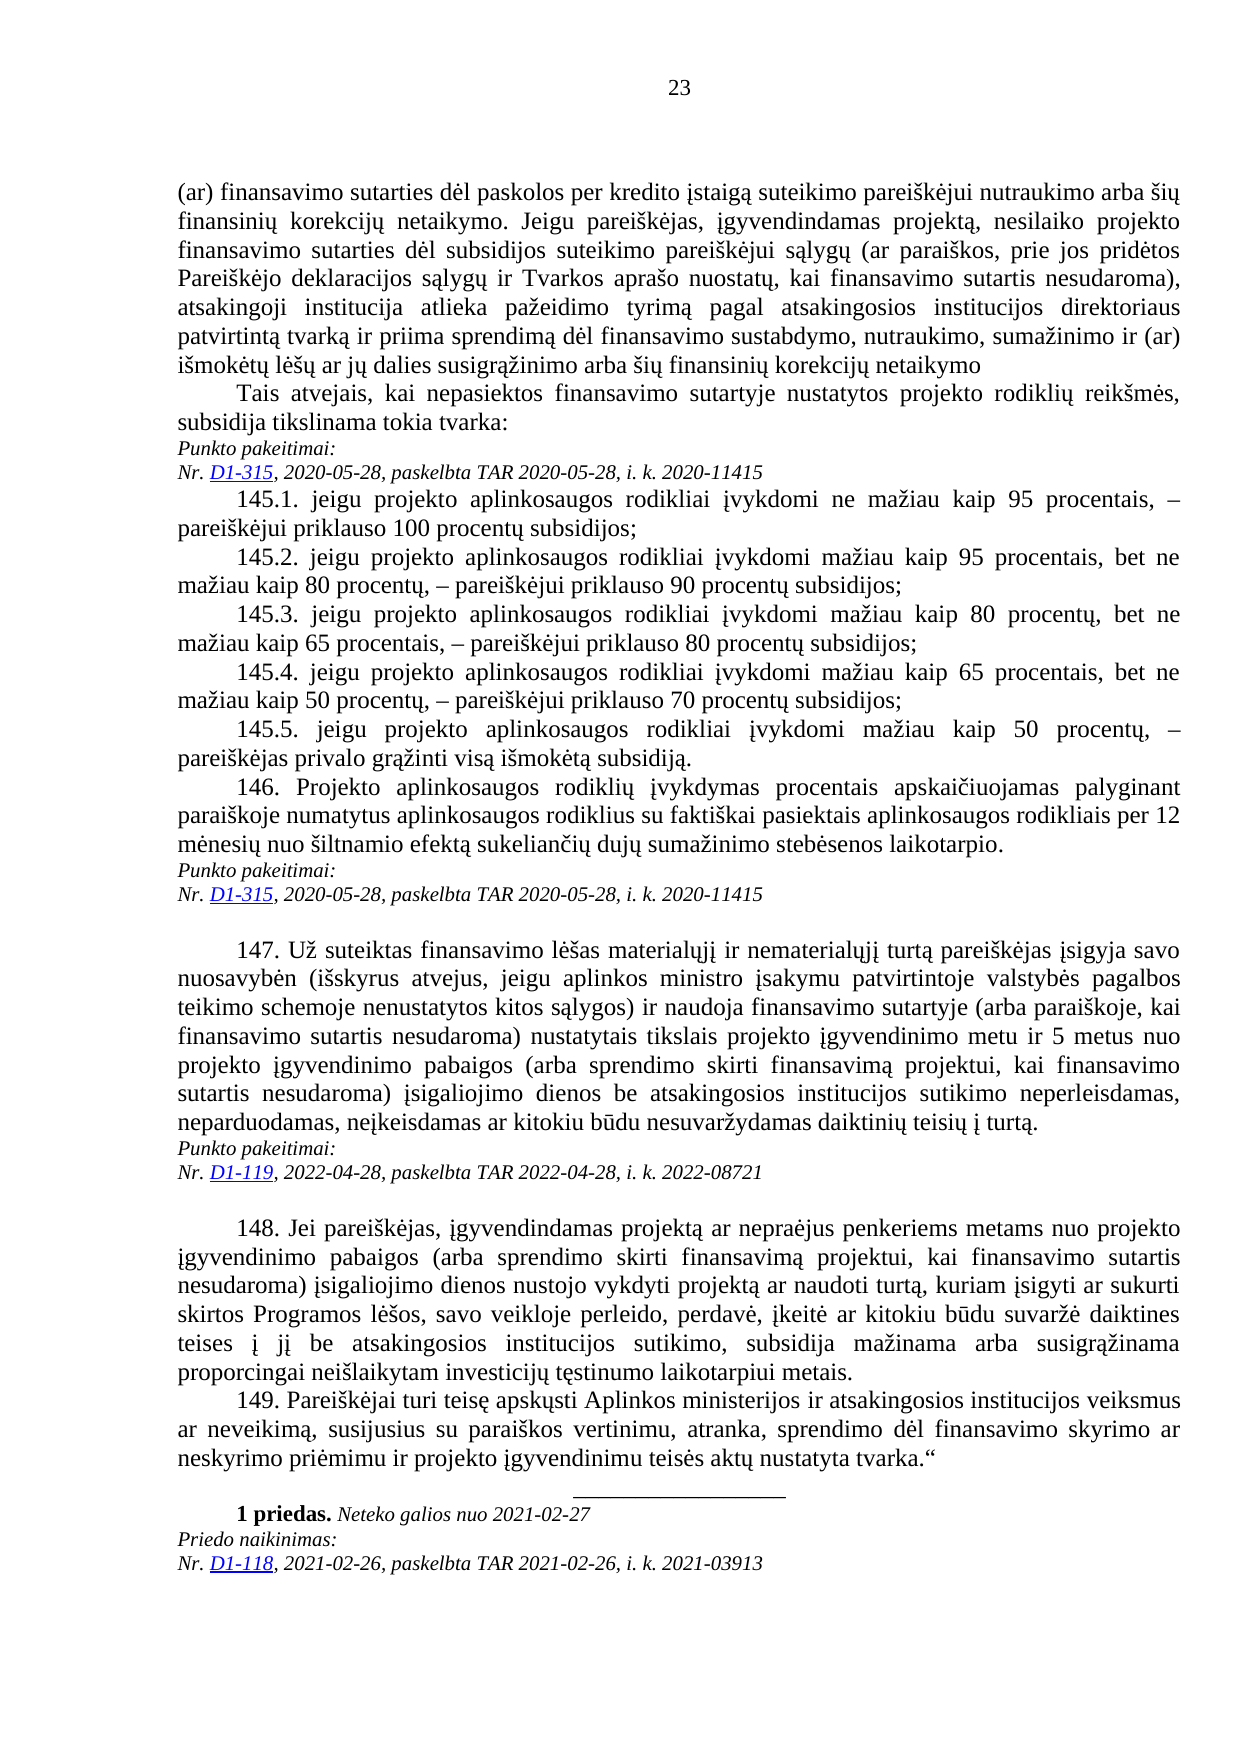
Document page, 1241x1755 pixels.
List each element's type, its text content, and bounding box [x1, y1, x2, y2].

text 147. Už suteiktas finansavimo lėšas materialųjį ir nematerialųjį turtą pareiškėjas įsigyja savo nuosavybėn (išskyrus atvejus, jeigu aplinkos ministro įsakymu patvirtintoje valstybės pagalbos teikimo schemoje nenustatytos kitos sąlygos) ir naudoja finansavimo sutartyje (arba paraiškoje, kai finansavimo sutartis nesudaroma) nustatytais tikslais projekto įgyvendinimo metu ir 5 metus nuo projekto įgyvendinimo pabaigos (arba sprendimo skirti finansavimą projektui, kai finansavimo sutartis nesudaroma) įsigaliojimo dienos be atsakingosios institucijos sutikimo neperleisdamas, neparduodamas, neįkeisdamas ar kitokiu būdu nesuvaržydamas daiktinių teisių į turtą. [177, 935, 1181, 1136]
text 1 priedas. Neteko galios nuo 2021-02-27 [177, 1500, 1181, 1527]
text Punkto pakeitimai: [177, 1136, 1181, 1160]
text Nr. D1-315, 2020-05-28, paskelbta TAR 2020-05-28, i. k. 2020-11415 [177, 882, 1181, 906]
text 145.4. jeigu projekto aplinkosaugos rodikliai įvykdomi mažiau kaip 65 procentais, bet ne mažiau kaip 50 procentų, – pareiškėjui priklauso 70 procentų subsidijos; [177, 657, 1181, 714]
text Punkto pakeitimai: [177, 436, 1181, 460]
text 145.1. jeigu projekto aplinkosaugos rodikliai įvykdomi ne mažiau kaip 95 procentais, – pareiškėjui priklauso 100 procentų subsidijos; [177, 484, 1181, 542]
text Punkto pakeitimai: [177, 858, 1181, 882]
text 148. Jei pareiškėjas, įgyvendindamas projektą ar nepraėjus penkeriems metams nuo projekto įgyvendinimo pabaigos (arba sprendimo skirti finansavimą projektui, kai finansavimo sutartis nesudaroma) įsigaliojimo dienos nustojo vykdyti projektą ar naudoti turtą, kuriam įsigyti ar sukurti skirtos Programos lėšos, savo veikloje perleido, perdavė, įkeitė ar kitokiu būdu suvaržė daiktines teises į jį be atsakingosios institucijos sutikimo, subsidija mažinama arba susigrąžinama proporcingai neišlaikytam investicijų tęstinumo laikotarpiui metais. [177, 1213, 1181, 1385]
text Tais atvejais, kai nepasiektos finansavimo sutartyje nustatytos projekto rodiklių reikšmės, subsidija tikslinama tokia tvarka: [177, 378, 1181, 436]
text _________________ [177, 1472, 1181, 1500]
text Nr. D1-119, 2022-04-28, paskelbta TAR 2022-04-28, i. k. 2022-08721 [177, 1160, 1181, 1184]
text Priedo naikinimas: [177, 1527, 1181, 1551]
text 146. Projekto aplinkosaugos rodiklių įvykdymas procentais apskaičiuojamas palyginant paraiškoje numatytus aplinkosaugos rodiklius su faktiškai pasiektais aplinkosaugos rodikliais per 12 mėnesių nuo šiltnamio efektą sukeliančių dujų sumažinimo stebėsenos laikotarpio. [177, 772, 1181, 858]
text 145.2. jeigu projekto aplinkosaugos rodikliai įvykdomi mažiau kaip 95 procentais, bet ne mažiau kaip 80 procentų, – pareiškėjui priklauso 90 procentų subsidijos; [177, 542, 1181, 599]
text 145.3. jeigu projekto aplinkosaugos rodikliai įvykdomi mažiau kaip 80 procentų, bet ne mažiau kaip 65 procentais, – pareiškėjui priklauso 80 procentų subsidijos; [177, 599, 1181, 657]
text (ar) finansavimo sutarties dėl paskolos per kredito įstaigą suteikimo pareiškėjui nutraukimo arba šių finansinių korekcijų netaikymo. Jeigu pareiškėjas, įgyvendindamas projektą, nesilaiko projekto finansavimo sutarties dėl subsidijos suteikimo pareiškėjui sąlygų (ar paraiškos, prie jos pridėtos Pareiškėjo deklaracijos sąlygų ir Tvarkos aprašo nuostatų, kai finansavimo sutartis nesudaroma), atsakingoji institucija atlieka pažeidimo tyrimą pagal atsakingosios institucijos direktoriaus patvirtintą tvarką ir priima sprendimą dėl finansavimo sustabdymo, nutraukimo, sumažinimo ir (ar) išmokėtų lėšų ar jų dalies susigrąžinimo arba šių finansinių korekcijų netaikymo [177, 177, 1181, 378]
text Nr. D1-118, 2021-02-26, paskelbta TAR 2021-02-26, i. k. 2021-03913 [177, 1551, 1181, 1575]
text 149. Pareiškėjai turi teisę apskųsti Aplinkos ministerijos ir atsakingosios institucijos veiksmus ar neveikimą, susijusius su paraiškos vertinimu, atranka, sprendimo dėl finansavimo skyrimo ar neskyrimo priėmimu ir projekto įgyvendinimu teisės aktų nustatyta tvarka.“ [177, 1385, 1181, 1472]
text Nr. D1-315, 2020-05-28, paskelbta TAR 2020-05-28, i. k. 2020-11415 [177, 460, 1181, 484]
text 145.5. jeigu projekto aplinkosaugos rodikliai įvykdomi mažiau kaip 50 procentų, – pareiškėjas privalo grąžinti visą išmokėtą subsidiją. [177, 714, 1181, 772]
